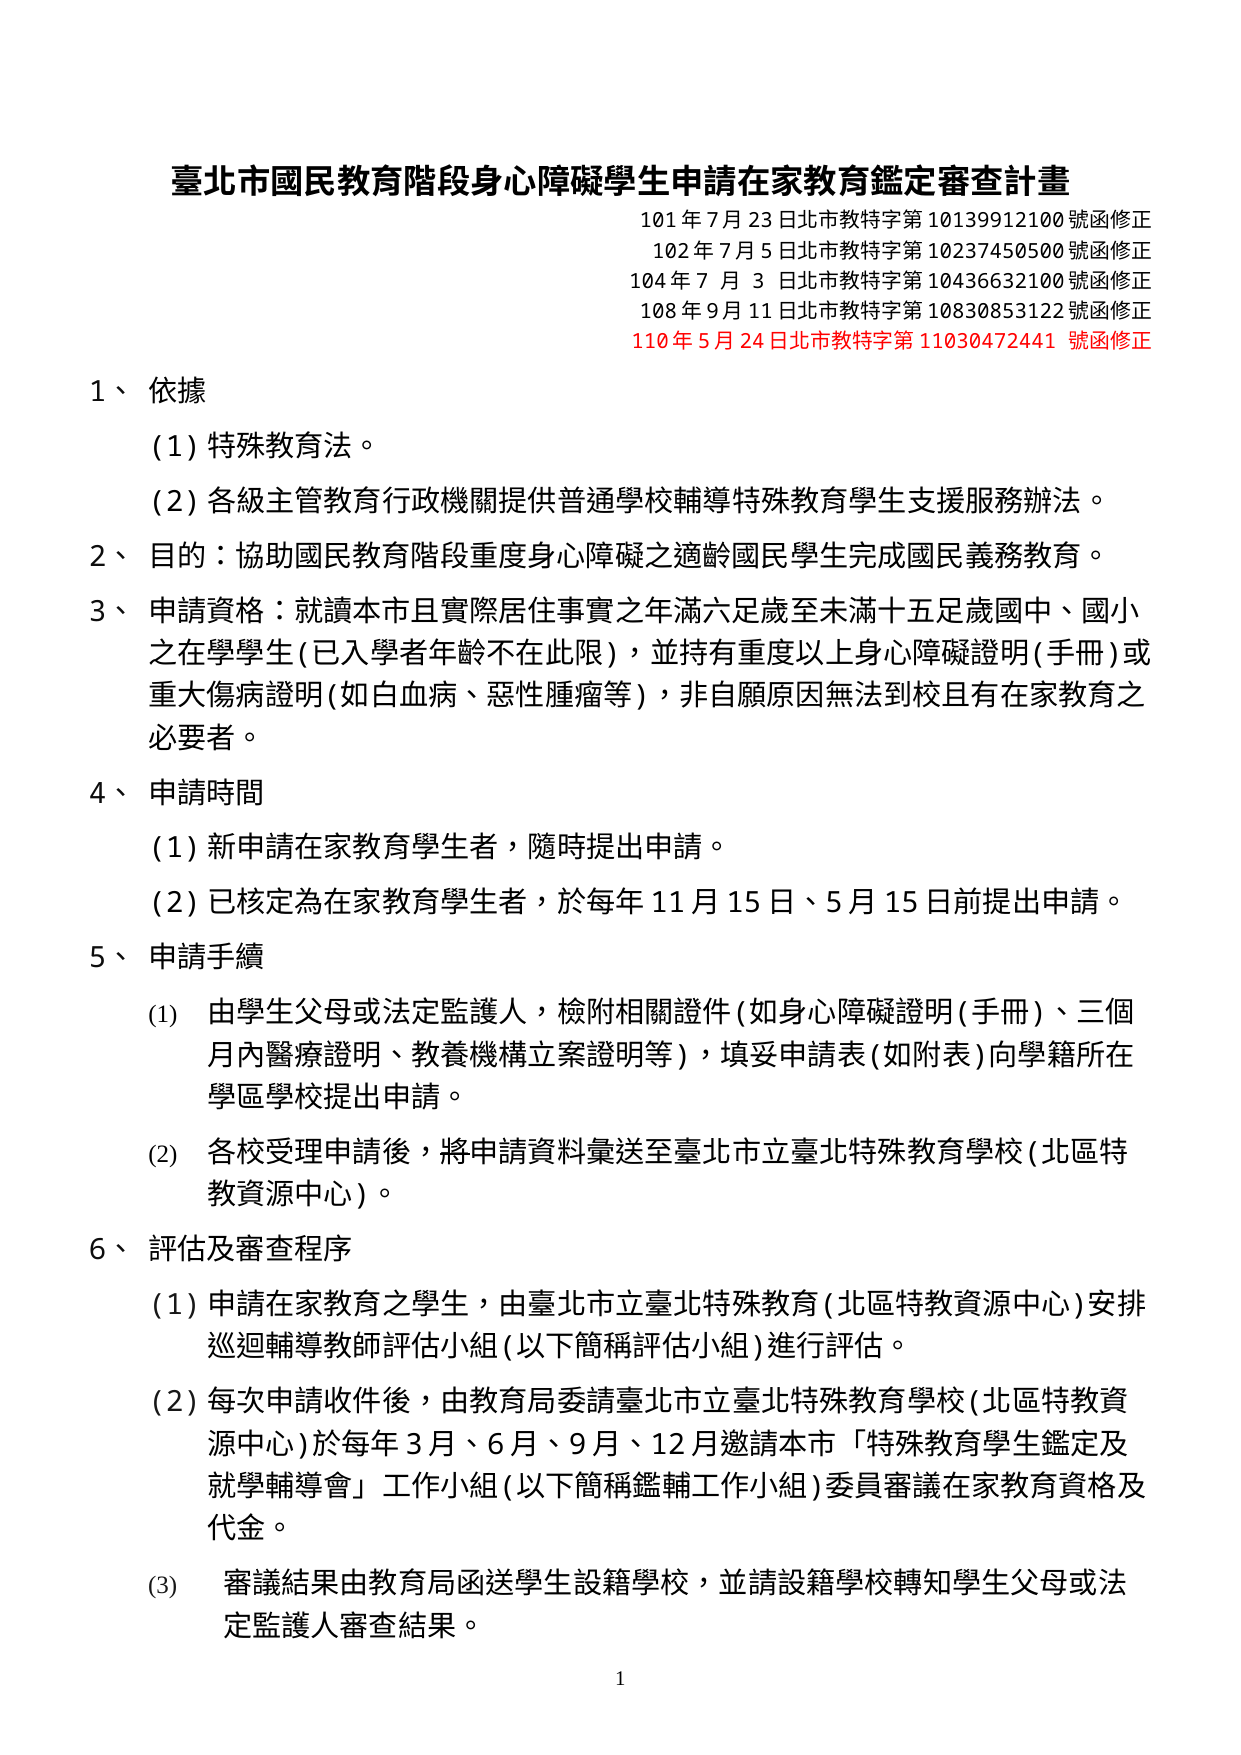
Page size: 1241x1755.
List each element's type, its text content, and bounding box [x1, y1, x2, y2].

text 101年7月23日北市教特字第10139912100號函修正 [89, 203, 1152, 234]
list 依據 [89, 368, 1152, 410]
list 申請在家教育之學生，由臺北市立臺北特殊教育(北區特教資源中心)安排巡迴輔導教師評估小組(以下簡稱評估小組)進行評估。 [148, 1281, 1152, 1365]
list 申請資格：就讀本市且實際居住事實之年滿六足歲至未滿十五足歲國中、國小之在學學生(已入學者年齡不在此限)，並持有重度以上身心障礙證明(手冊)或重大傷病證明(如白血病、惡性腫瘤等)，非自願原因無法到校且有在家教育之必要者。 [89, 587, 1152, 757]
list 各校受理申請後，將申請資料彙送至臺北市立臺北特殊教育學校(北區特教資源中心)。 [148, 1128, 1152, 1213]
text 102年7月5日北市教特字第10237450500號函修正 [89, 234, 1152, 264]
list 申請時間 [89, 769, 1152, 812]
text 110年5月24日北市教特字第11030472441 號函修正 [89, 325, 1152, 355]
list 申請手續 [89, 934, 1152, 976]
text 104年7 月 3 日北市教特字第10436632100號函修正 [89, 264, 1152, 294]
text 108年9月11日北市教特字第10830853122號函修正 [89, 294, 1152, 325]
list 審議結果由教育局函送學生設籍學校，並請設籍學校轉知學生父母或法定監護人審查結果。 [148, 1560, 1152, 1644]
list 已核定為在家教育學生者，於每年11月15日、5月15日前提出申請。 [148, 879, 1152, 921]
list 由學生父母或法定監護人，檢附相關證件(如身心障礙證明(手冊)、三個月內醫療證明、教養機構立案證明等)，填妥申請表(如附表)向學籍所在學區學校提出申請。 [148, 989, 1152, 1116]
list 目的：協助國民教育階段重度身心障礙之適齡國民學生完成國民義務教育。 [89, 532, 1152, 575]
list 新申請在家教育學生者，隨時提出申請。 [148, 824, 1152, 866]
text 臺北市國民教育階段身心障礙學生申請在家教育鑑定審查計畫 [89, 155, 1152, 203]
list 各級主管教育行政機關提供普通學校輔導特殊教育學生支援服務辦法。 [148, 477, 1152, 520]
list 每次申請收件後，由教育局委請臺北市立臺北特殊教育學校(北區特教資源中心)於每年3月、6月、9月、12月邀請本市「特殊教育學生鑑定及就學輔導會」工作小組(以下簡稱鑑輔工作小組)委員審議在家教育資格及代金。 [148, 1378, 1152, 1547]
list 特殊教育法。 [148, 422, 1152, 465]
list 評估及審查程序 [89, 1226, 1152, 1268]
